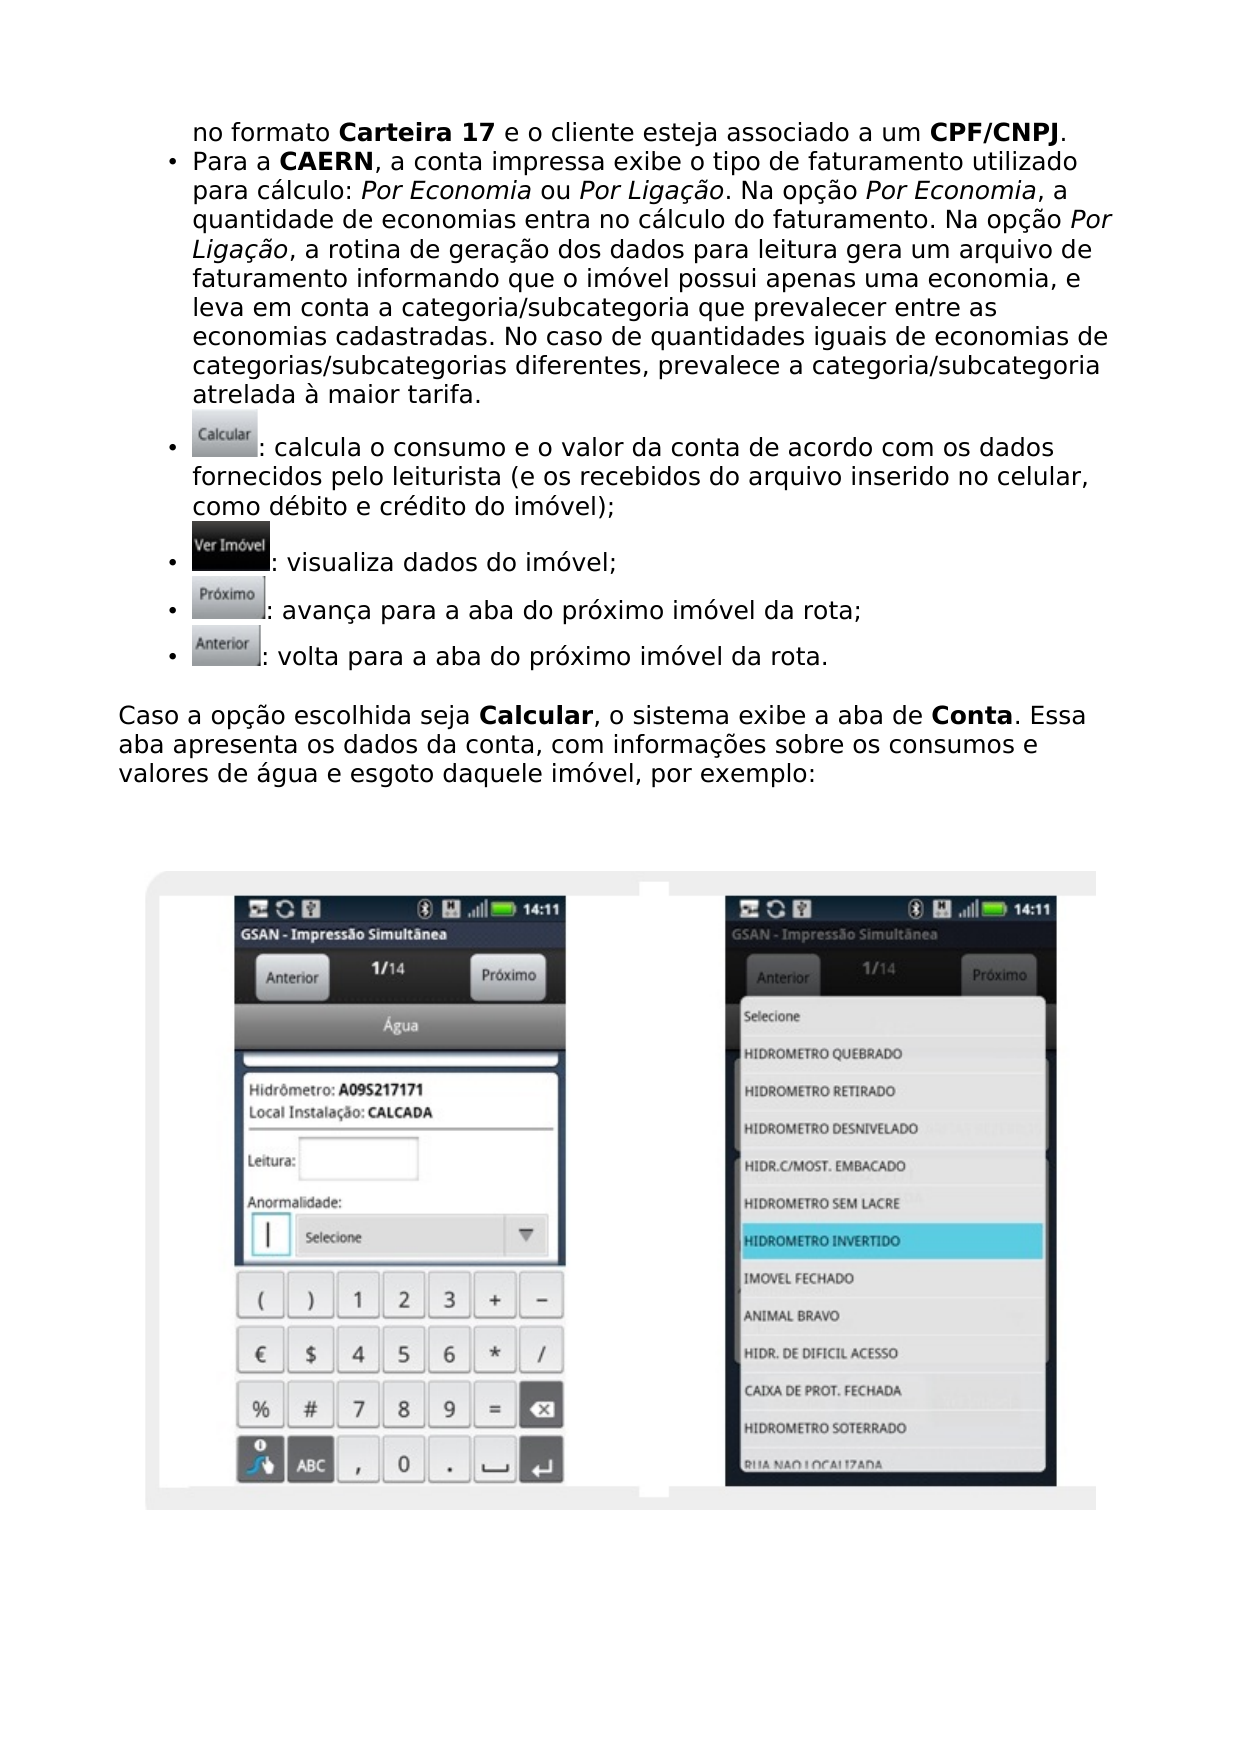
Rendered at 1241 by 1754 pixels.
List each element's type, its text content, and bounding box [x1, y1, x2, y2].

list no formato Carteira 17 e o cliente esteja associado a um CPF/CNPJ. [177, 118, 1122, 147]
picture [144, 871, 1096, 1510]
picture [192, 521, 270, 571]
list : visualiza dados do imóvel; [177, 521, 1122, 577]
picture [192, 625, 261, 666]
picture [192, 576, 266, 619]
picture [192, 409, 258, 457]
text Caso a opção escolhida seja Calcular, o sistema exibe a aba de Conta. Essa aba apresenta os dados da conta, com informações sobre os consumos e valores de água e esgoto daquele imóvel, por exemplo: [118, 701, 1122, 788]
list Para a CAERN, a conta impressa exibe o tipo de faturamento utilizado para cálculo: Por Economia ou Por Ligação. Na opção Por Economia, a quantidade de economias entra no cálculo do faturamento. Na opção Por Ligação, a rotina de geração dos dados para leitura gera um arquivo de faturamento informando que o imóvel possui apenas uma economia, e leva em conta a categoria/subcategoria que prevalecer entre as economias cadastradas. No caso de quantidades iguais de economias de categorias/subcategorias diferentes, prevalece a categoria/subcategoria atrelada à maior tarifa. [177, 147, 1122, 410]
list : calcula o consumo e o valor da conta de acordo com os dados fornecidos pelo leiturista (e os recebidos do arquivo inserido no celular, como débito e crédito do imóvel); [177, 410, 1122, 521]
list : volta para a aba do próximo imóvel da rota. [177, 625, 1122, 672]
list : avança para a aba do próximo imóvel da rota; [177, 577, 1122, 625]
